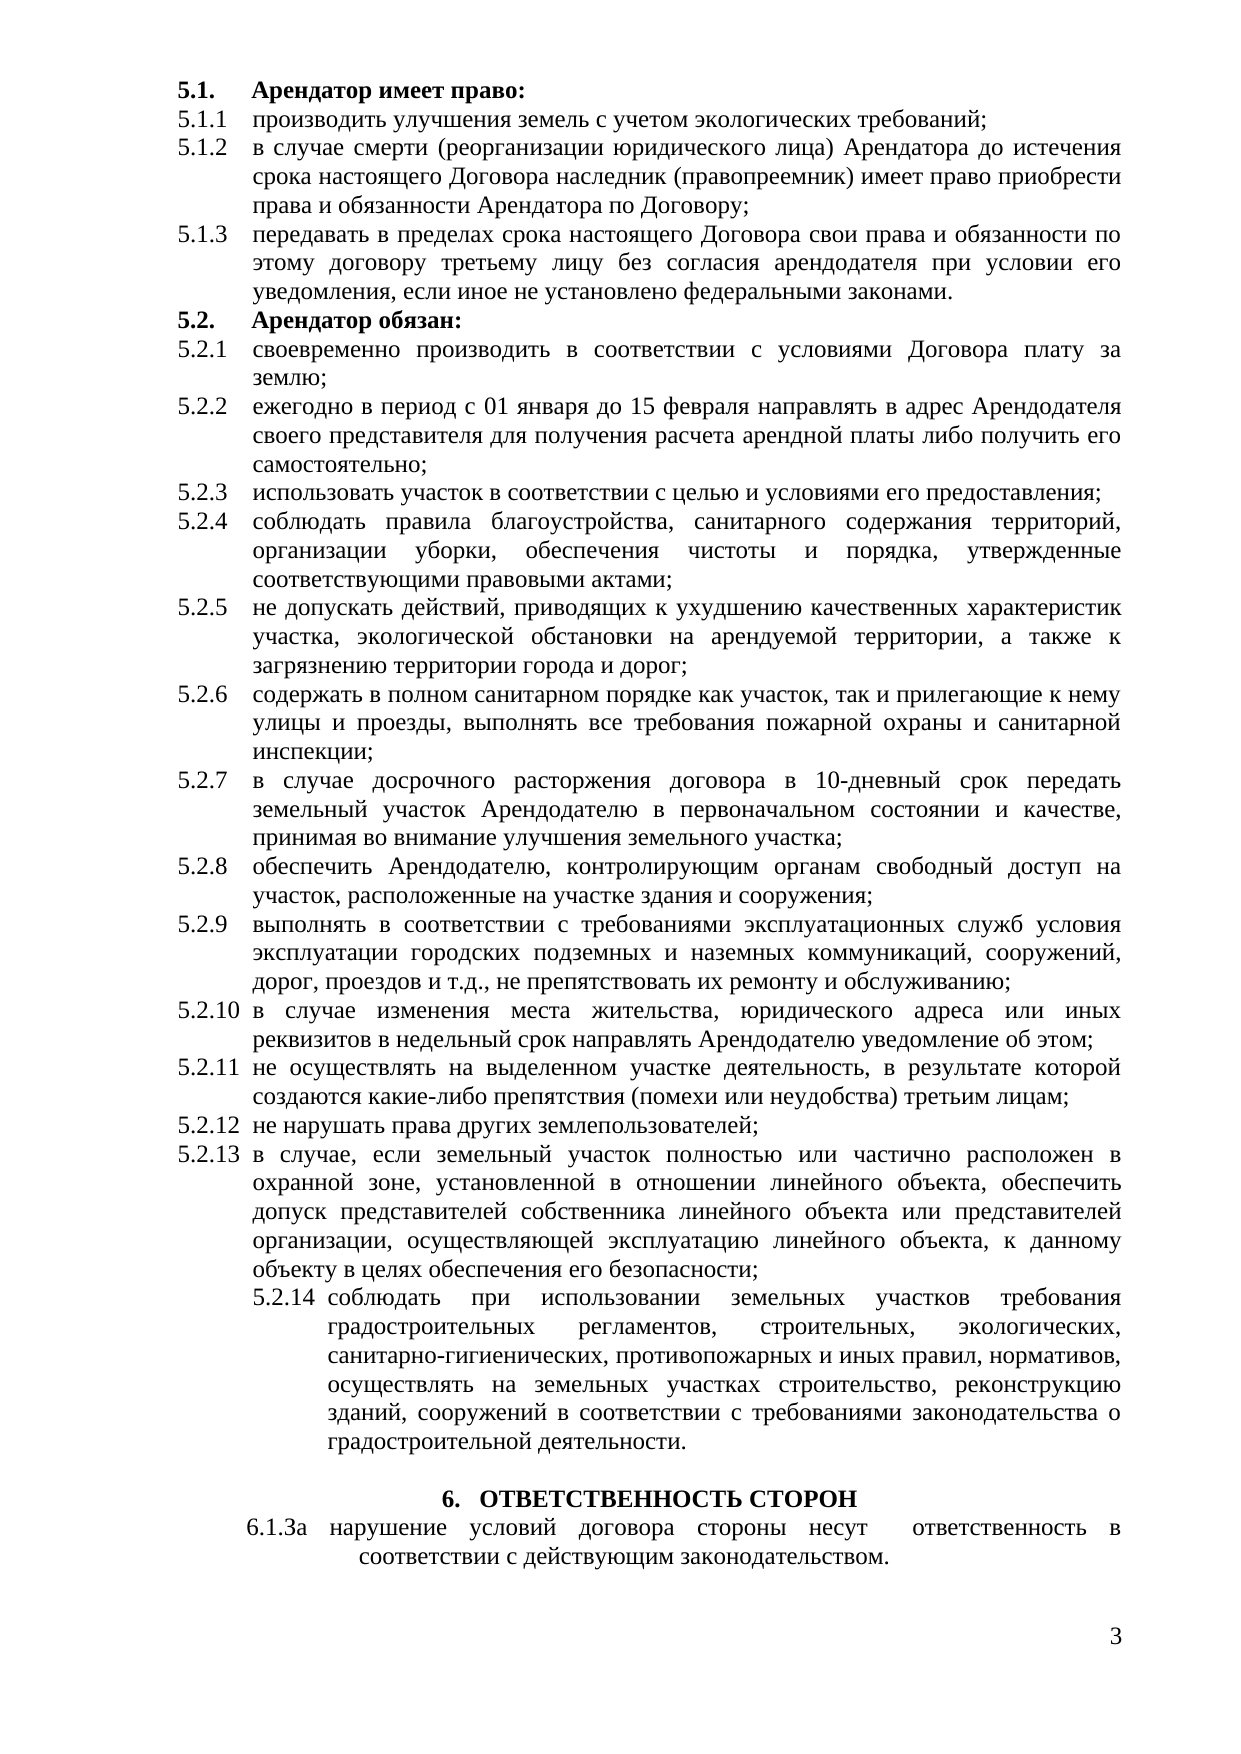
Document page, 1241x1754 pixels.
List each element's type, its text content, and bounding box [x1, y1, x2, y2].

list За нарушение условий договора стороны несут ответственность в соответствии с действующим законодательством. [246, 1512, 1122, 1570]
list в случае смерти (реорганизации юридического лица) Арендатора до истечения срока настоящего Договора наследник (правопреемник) имеет право приобрести права и обязанности Арендатора по Договору; [177, 132, 1122, 219]
list в случае изменения места жительства, юридического адреса или иных реквизитов в недельный срок направлять Арендодателю уведомление об этом; [177, 995, 1122, 1052]
text 5.1. Арендатор имеет право: [177, 75, 1122, 104]
list в случае досрочного расторжения договора в 10-дневный срок передать земельный участок Арендодателю в первоначальном состоянии и качестве, принимая во внимание улучшения земельного участка; [177, 765, 1122, 851]
list выполнять в соответствии с требованиями эксплуатационных служб условия эксплуатации городских подземных и наземных коммуникаций, сооружений, дорог, проездов и т.д., не препятствовать их ремонту и обслуживанию; [177, 909, 1122, 995]
list содержать в полном санитарном порядке как участок, так и прилегающие к нему улицы и проезды, выполнять все требования пожарной охраны и санитарной инспекции; [177, 679, 1122, 765]
list соблюдать при использовании земельных участков требования градостроительных регламентов, строительных, экологических, санитарно-гигиенических, противопожарных и иных правил, нормативов, осуществлять на земельных участках строительство, реконструкцию зданий, сооружений в соответствии с требованиями законодательства о градостроительной деятельности. [252, 1282, 1122, 1455]
list использовать участок в соответствии с целью и условиями его предоставления; [177, 477, 1122, 506]
list не нарушать права других землепользователей; [177, 1110, 1122, 1139]
list ОТВЕТСТВЕННОСТЬ СТОРОН [177, 1484, 1122, 1512]
list ежегодно в период с 01 января до 15 февраля направлять в адрес Арендодателя своего представителя для получения расчета арендной платы либо получить его самостоятельно; [177, 391, 1122, 477]
list соблюдать правила благоустройства, санитарного содержания территорий, организации уборки, обеспечения чистоты и порядка, утвержденные соответствующими правовыми актами; [177, 506, 1122, 592]
list передавать в пределах срока настоящего Договора свои права и обязанности по этому договору третьему лицу без согласия арендодателя при условии его уведомления, если иное не установлено федеральными законами. [177, 219, 1122, 305]
list производить улучшения земель с учетом экологических требований; [177, 104, 1122, 132]
list своевременно производить в соответствии с условиями Договора плату за землю; [177, 334, 1122, 391]
text 5.2. Арендатор обязан: [177, 305, 1122, 334]
list обеспечить Арендодателю, контролирующим органам свободный доступ на участок, расположенные на участке здания и сооружения; [177, 851, 1122, 909]
list не осуществлять на выделенном участке деятельность, в результате которой создаются какие-либо препятствия (помехи или неудобства) третьим лицам; [177, 1052, 1122, 1110]
list не допускать действий, приводящих к ухудшению качественных характеристик участка, экологической обстановки на арендуемой территории, а также к загрязнению территории города и дорог; [177, 592, 1122, 679]
list в случае, если земельный участок полностью или частично расположен в охранной зоне, установленной в отношении линейного объекта, обеспечить допуск представителей собственника линейного объекта или представителей организации, осуществляющей эксплуатацию линейного объекта, к данному объекту в целях обеспечения его безопасности; [177, 1139, 1122, 1282]
